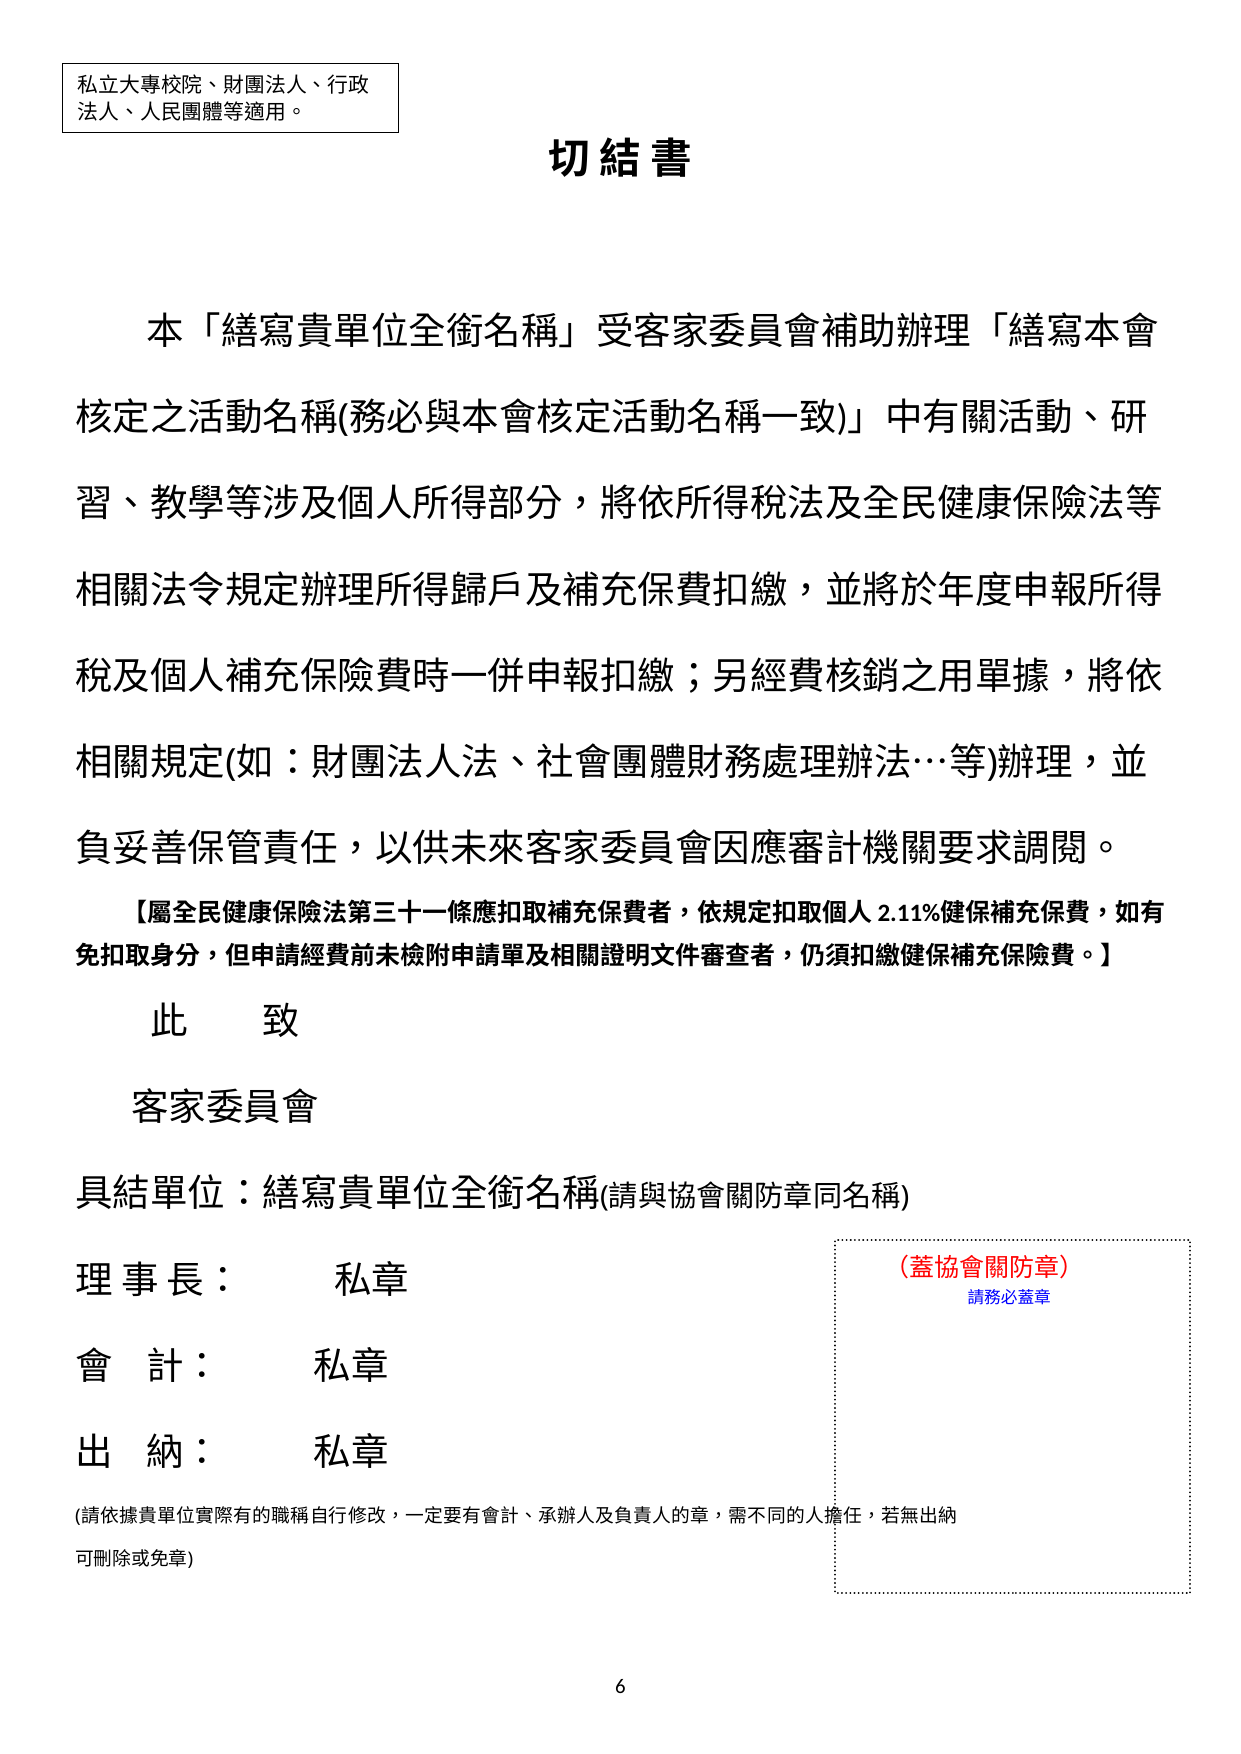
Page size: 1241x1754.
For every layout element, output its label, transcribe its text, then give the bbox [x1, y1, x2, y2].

text 會 計： 私章 [75, 1320, 959, 1406]
text 出 納： 私章 [75, 1406, 959, 1492]
text 請務必蓋章 [851, 1284, 1175, 1308]
text 本「繕寫貴單位全銜名稱」受客家委員會補助辦理「繕寫本會核定之活動名稱(務必與本會核定活動名稱一致)」中有關活動、研習、教學等涉及個人所得部分，將依所得稅法及全民健康保險法等相關法令規定辦理所得歸戶及補充保費扣繳，並將於年度申報所得稅及個人補充保險費時一併申報扣繳；另經費核銷之用單據，將依相關規定(如：財團法人法、社會團體財務處理辦法…等)辦理，並負妥善保管責任，以供未來客家委員會因應審計機關要求調閱。 [75, 285, 1165, 888]
text 具結單位：繕寫貴單位全銜名稱(請與協會關防章同名稱) [75, 1147, 1176, 1233]
text (請依據貴單位實際有的職稱自行修改，一定要有會計、承辦人及負責人的章，需不同的人擔任，若無出納可刪除或免章) [75, 1492, 959, 1578]
text 【屬全民健康保險法第三十一條應扣取補充保費者，依規定扣取個人2.11%健保補充保費，如有免扣取身分，但申請經費前未檢附申請單及相關證明文件審查者，仍須扣繳健保補充保險費。】 [75, 888, 1165, 975]
text 切 結 書 [75, 112, 1165, 198]
text （蓋協會關防章） [851, 1247, 1175, 1284]
text 此 致 [75, 975, 959, 1061]
text 客家委員會 [75, 1061, 959, 1147]
text 私立大專校院、財團法人、行政法人、人民團體等適用。 [77, 71, 383, 112]
text 理 事 長： 私章 [75, 1233, 959, 1320]
